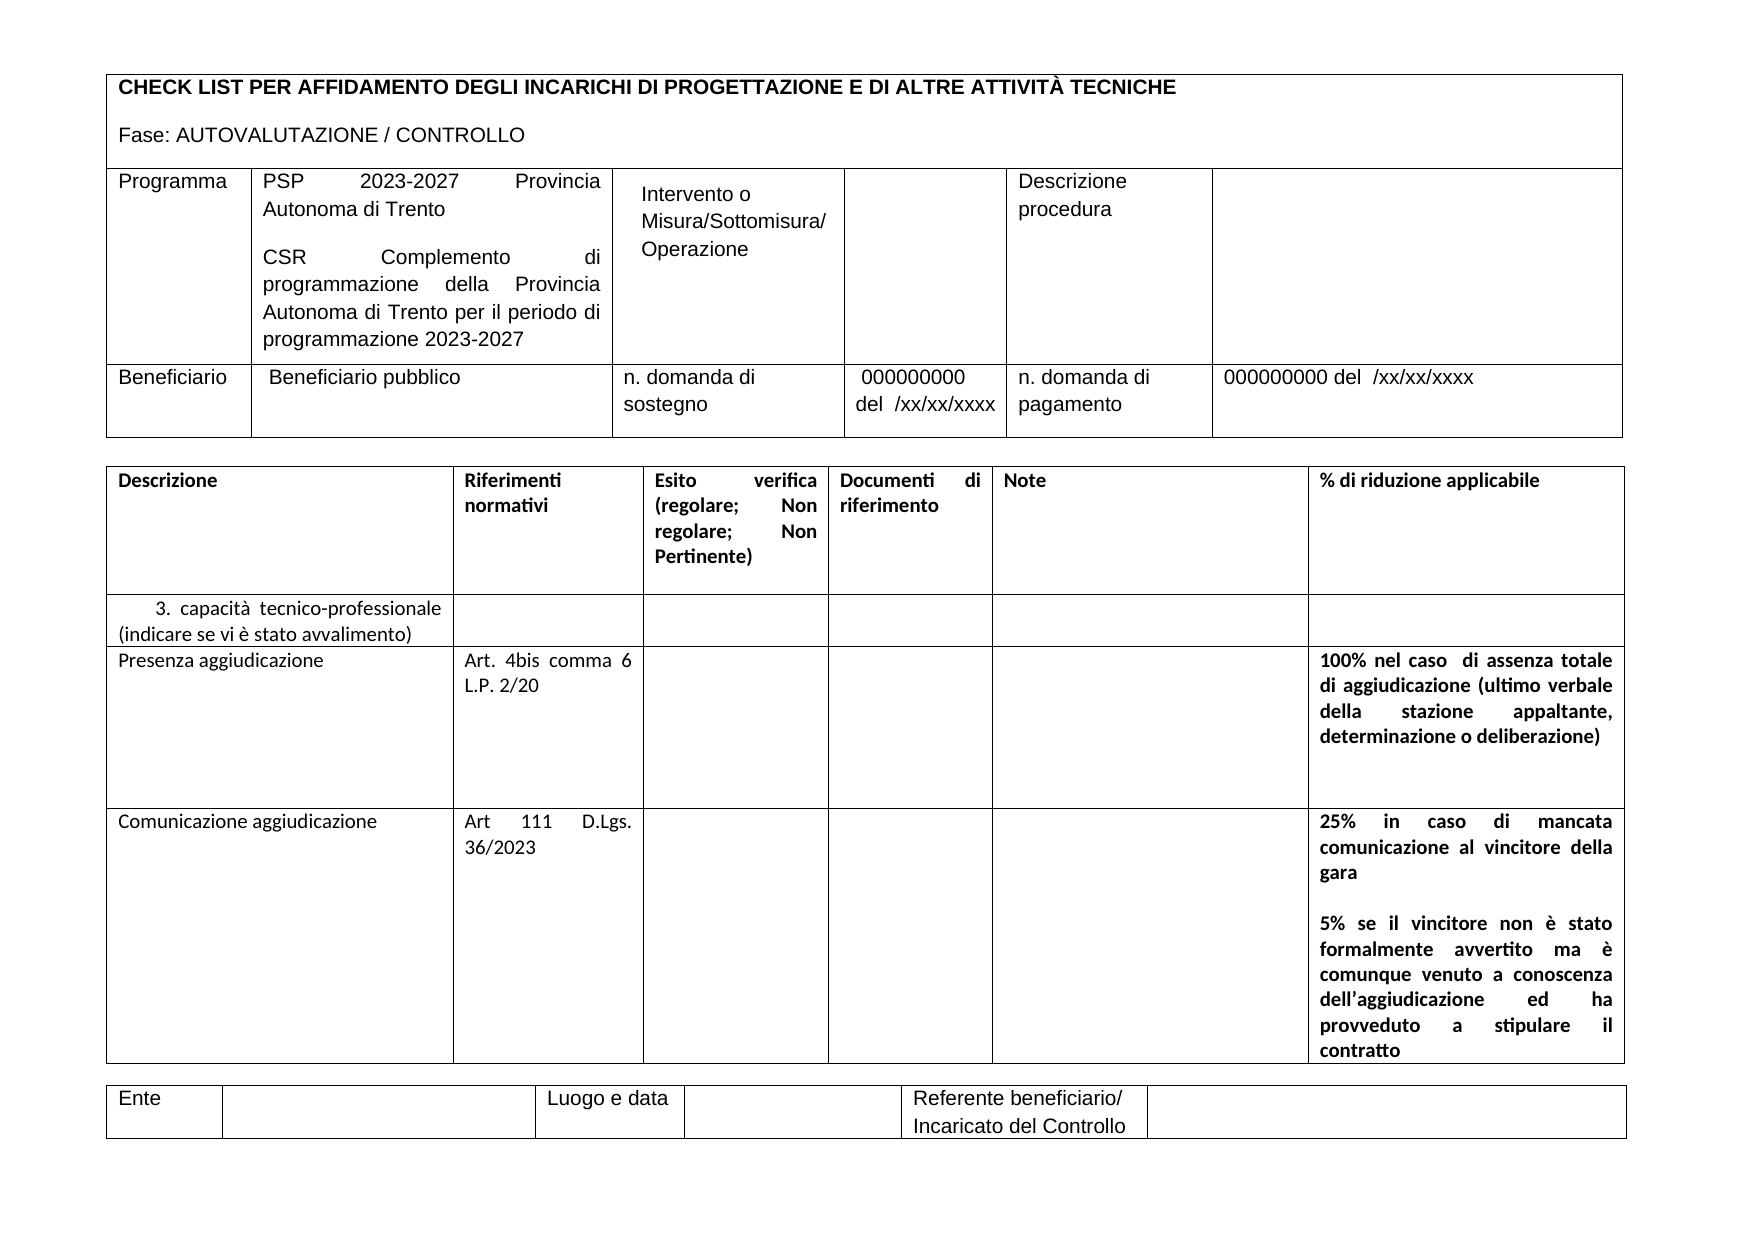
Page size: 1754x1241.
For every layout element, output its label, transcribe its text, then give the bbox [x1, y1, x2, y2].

table_header % di riduzione applicabile [1309, 467, 1624, 594]
table_cell 3. capacità tecnico-professionale (indicare se vi è stato avvalimento) [107, 595, 453, 646]
table_cell Art. 4bis comma 6 L.P. 2/20 [454, 647, 643, 808]
table_cell [993, 647, 1308, 808]
table_header Documenti di riferimento [829, 467, 992, 594]
table_cell [829, 809, 992, 1063]
table_cell Comunicazione aggiudicazione [107, 809, 453, 1063]
table_cell 25% in caso di mancata comunicazione al vincitore della gara 5% se il vincitore non è stato formalmente avvertito ma è comunque venuto a conoscenza dell’aggiudicazione ed ha provveduto a stipulare il contratto [1309, 809, 1624, 1063]
table_cell [829, 647, 992, 808]
table_cell Presenza aggiudicazione [107, 647, 453, 808]
table_cell [993, 809, 1308, 1063]
table_cell [1309, 595, 1624, 646]
table_cell Art 111 D.Lgs. 36/2023 [454, 809, 643, 1063]
table_header Descrizione [107, 467, 453, 594]
table_header Riferimenti normativi [454, 467, 643, 594]
table_cell [993, 595, 1308, 646]
table_header Esito verifica (regolare; Non regolare; Non Pertinente) [644, 467, 828, 594]
table_cell [829, 595, 992, 646]
table_cell 100% nel caso di assenza totale di aggiudicazione (ultimo verbale della stazione appaltante, determinazione o deliberazione) [1309, 647, 1624, 808]
table_header Note [993, 467, 1308, 594]
table_cell [454, 595, 643, 646]
table_cell [644, 647, 828, 808]
table_cell [644, 809, 828, 1063]
table_cell [644, 595, 828, 646]
